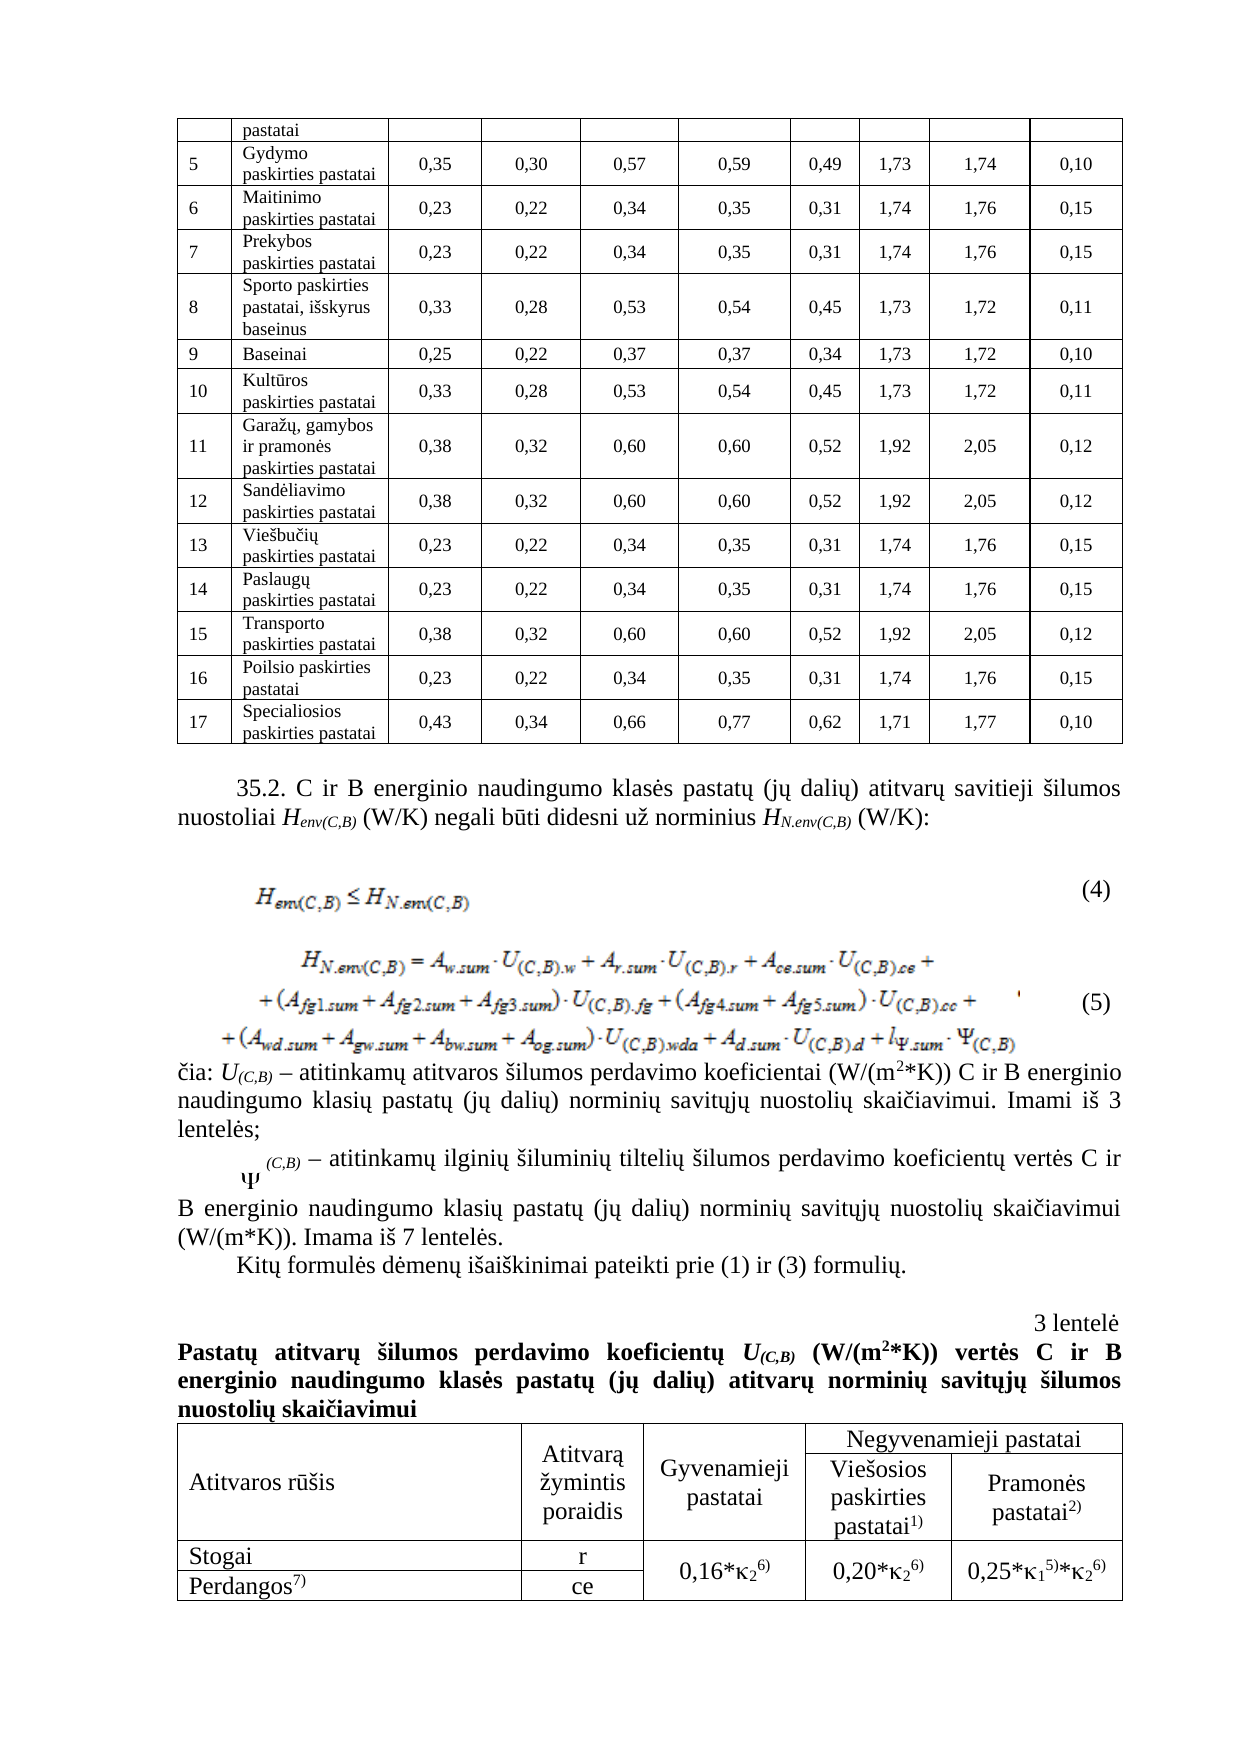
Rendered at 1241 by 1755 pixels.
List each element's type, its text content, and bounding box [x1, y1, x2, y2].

table_cell 0,25*15)*26) [952, 1541, 1122, 1599]
table_header (4) [1039, 859, 1122, 917]
table_cell 0,34 [581, 524, 678, 567]
table_cell 0,66 [581, 700, 678, 743]
table_cell 0,60 [581, 414, 678, 478]
table_cell 0,31 [791, 186, 859, 229]
table_cell 5 [178, 142, 231, 185]
table_cell 0,23 [389, 568, 481, 611]
table_cell Viešosios paskirties pastatai1) [806, 1454, 951, 1540]
table_cell 0,35 [679, 524, 790, 567]
table_cell 0,11 [1031, 274, 1122, 339]
table_cell 1,76 [930, 568, 1029, 611]
table_cell 8 [178, 274, 231, 339]
table_cell 0,38 [389, 612, 481, 655]
table_cell 7 [178, 230, 231, 273]
text Pastatų atitvarų šilumos perdavimo koeficientų U(C,B) (W/(m2*K)) vertės C ir B energinio naudingumo klasės pastatų (jų dalių) atitvarų norminių savitųjų šilumos nuostolių skaičiavimui [177, 1337, 1122, 1423]
table_cell 0,32 [482, 479, 580, 522]
table_cell Pramonės pastatai2) [952, 1454, 1122, 1540]
table_cell pastatai [232, 119, 388, 141]
table_cell 0,20*26) [806, 1541, 951, 1599]
table_cell 0,12 [1031, 414, 1122, 478]
table_header (formulė); [177, 946, 213, 1057]
table_cell 0,35 [679, 656, 790, 699]
table_cell 0,15 [1031, 656, 1122, 699]
table_cell 1,76 [930, 230, 1029, 273]
table_cell 0,22 [482, 186, 580, 229]
table_cell Stogai [178, 1541, 521, 1570]
table_cell 0,16*26) [644, 1541, 805, 1599]
table_cell 0,34 [581, 568, 678, 611]
table_cell 0,12 [1031, 612, 1122, 655]
table_cell 0,23 [389, 524, 481, 567]
table_cell 1,73 [860, 369, 929, 412]
table_cell 15 [178, 612, 231, 655]
table_cell 0,22 [482, 656, 580, 699]
table_cell [178, 119, 231, 141]
table_cell 0,15 [1031, 186, 1122, 229]
table_cell 9 [178, 340, 231, 368]
table_cell 0,25 [389, 340, 481, 368]
table_cell 0,15 [1031, 230, 1122, 273]
table_cell 0,28 [482, 369, 580, 412]
table_cell [389, 119, 481, 141]
table_cell 0,53 [581, 274, 678, 339]
table_cell 2,05 [930, 479, 1029, 522]
table_cell 0,35 [679, 230, 790, 273]
table_cell 0,34 [581, 656, 678, 699]
table_cell 0,28 [482, 274, 580, 339]
table_header Atitvaros rūšis [178, 1424, 521, 1540]
table_cell [791, 119, 859, 141]
table_cell 0,32 [482, 612, 580, 655]
table_cell ce [522, 1571, 643, 1599]
table_cell 1,92 [860, 612, 929, 655]
table_cell 0,49 [791, 142, 859, 185]
table_cell [581, 119, 678, 141]
table_cell Specialiosios paskirties pastatai [232, 700, 388, 743]
table_cell [1031, 119, 1122, 141]
table_header Gyvenamieji pastatai [644, 1424, 805, 1540]
table_cell 16 [178, 656, 231, 699]
table_cell 1,76 [930, 656, 1029, 699]
table_cell 0,31 [791, 524, 859, 567]
table_cell 0,45 [791, 274, 859, 339]
table_cell 12 [178, 479, 231, 522]
table_cell 2,05 [930, 612, 1029, 655]
text PSI(C,B) – atitinkamų ilginių šiluminių tiltelių šilumos perdavimo koeficientų vertės C ir B energinio naudingumo klasių pastatų (jų dalių) norminių savitųjų nuostolių skaičiavimui (W/(m*K)). Imama iš 7 lentelės. [177, 1143, 1122, 1250]
table_cell 0,31 [791, 568, 859, 611]
table_cell Maitinimo paskirties pastatai [232, 186, 388, 229]
table_cell Gydymo paskirties pastatai [232, 142, 388, 185]
table_cell Baseinai [232, 340, 388, 368]
table_cell 0,12 [1031, 479, 1122, 522]
table_cell 0,59 [679, 142, 790, 185]
table_cell 1,74 [860, 186, 929, 229]
table_cell 0,32 [482, 414, 580, 478]
table_cell 0,11 [1031, 369, 1122, 412]
table_cell 0,62 [791, 700, 859, 743]
text 3 lentelė [177, 1308, 1122, 1337]
table_cell 17 [178, 700, 231, 743]
table_cell Perdangos7) [178, 1571, 521, 1599]
table_cell 1,77 [930, 700, 1029, 743]
table_cell 0,15 [1031, 524, 1122, 567]
table_cell 0,43 [389, 700, 481, 743]
table_cell 0,34 [482, 700, 580, 743]
table_cell 0,60 [679, 479, 790, 522]
table_cell 0,34 [791, 340, 859, 368]
table_cell 11 [178, 414, 231, 478]
table_cell Sandėliavimo paskirties pastatai [232, 479, 388, 522]
table_cell 1,72 [930, 274, 1029, 339]
table_cell 1,73 [860, 142, 929, 185]
table_cell Kultūros paskirties pastatai [232, 369, 388, 412]
table_cell 0,52 [791, 612, 859, 655]
table_cell 0,77 [679, 700, 790, 743]
table_cell 1,74 [930, 142, 1029, 185]
table_cell 0,23 [389, 230, 481, 273]
table_cell 13 [178, 524, 231, 567]
table_cell [930, 119, 1029, 141]
table_cell 0,33 [389, 369, 481, 412]
table_cell Transporto paskirties pastatai [232, 612, 388, 655]
table_cell 1,72 [930, 369, 1029, 412]
table_cell Viešbučių paskirties pastatai [232, 524, 388, 567]
table_cell 0,31 [791, 656, 859, 699]
table_cell 1,76 [930, 186, 1029, 229]
table_cell 1,92 [860, 414, 929, 478]
table_cell 1,76 [930, 524, 1029, 567]
table_cell 1,74 [860, 524, 929, 567]
table_cell 1,73 [860, 274, 929, 339]
table_cell 0,35 [389, 142, 481, 185]
table_cell 0,22 [482, 524, 580, 567]
text čia: U(C,B) – atitinkamų atitvaros šilumos perdavimo koeficientai (W/(m2*K)) C ir B energinio naudingumo klasių pastatų (jų dalių) norminių savitųjų nuostolių skaičiavimui. Imami iš 3 lentelės; [177, 1057, 1122, 1143]
table_cell Sporto paskirties pastatai, išskyrus baseinus [232, 274, 388, 339]
table_cell 0,30 [482, 142, 580, 185]
table_cell 0,38 [389, 414, 481, 478]
table_cell 0,15 [1031, 568, 1122, 611]
table_cell 1,72 [930, 340, 1029, 368]
table_cell 1,71 [860, 700, 929, 743]
table_cell 1,92 [860, 479, 929, 522]
table_cell 0,10 [1031, 700, 1122, 743]
table_cell [482, 119, 580, 141]
table_cell 2,05 [930, 414, 1029, 478]
table_cell 0,35 [679, 186, 790, 229]
table_cell r [522, 1541, 643, 1570]
table_header (5) [1056, 946, 1122, 1057]
table_cell 10 [178, 369, 231, 412]
table_cell [679, 119, 790, 141]
table_cell 0,10 [1031, 142, 1122, 185]
table_header Negyvenamieji pastatai [806, 1424, 1122, 1453]
table_cell 0,31 [791, 230, 859, 273]
table_cell 0,33 [389, 274, 481, 339]
table_cell 0,22 [482, 340, 580, 368]
table_cell 1,73 [860, 340, 929, 368]
table_header (formulė); [177, 859, 1039, 917]
table_cell 0,57 [581, 142, 678, 185]
table_cell 0,37 [581, 340, 678, 368]
table_cell 0,37 [679, 340, 790, 368]
table_header (formulė); [1020, 946, 1056, 1057]
table_cell 0,54 [679, 369, 790, 412]
table_cell Poilsio paskirties pastatai [232, 656, 388, 699]
table_cell 0,54 [679, 274, 790, 339]
table_cell 0,34 [581, 230, 678, 273]
table_cell 1,74 [860, 230, 929, 273]
table_cell 1,74 [860, 656, 929, 699]
table_header Atitvarą žymintis poraidis [522, 1424, 643, 1540]
table_cell 0,52 [791, 479, 859, 522]
table_cell 14 [178, 568, 231, 611]
table_cell 0,60 [581, 479, 678, 522]
table_cell 0,60 [679, 612, 790, 655]
table_cell 0,22 [482, 568, 580, 611]
table_cell 0,60 [679, 414, 790, 478]
table_cell 0,10 [1031, 340, 1122, 368]
table_cell 0,38 [389, 479, 481, 522]
table_cell 0,53 [581, 369, 678, 412]
text Kitų formulės dėmenų išaiškinimai pateikti prie (1) ir (3) formulių. [177, 1250, 1122, 1279]
table_cell 0,60 [581, 612, 678, 655]
table_cell Garažų, gamybos ir pramonės paskirties pastatai [232, 414, 388, 478]
table_cell Paslaugų paskirties pastatai [232, 568, 388, 611]
table_cell 0,52 [791, 414, 859, 478]
table_cell [860, 119, 929, 141]
table_cell 0,35 [679, 568, 790, 611]
table_cell 0,34 [581, 186, 678, 229]
table_cell Prekybos paskirties pastatai [232, 230, 388, 273]
table_cell 0,22 [482, 230, 580, 273]
table_cell 1,74 [860, 568, 929, 611]
text 35.2. C ir B energinio naudingumo klasės pastatų (jų dalių) atitvarų savitieji šilumos nuostoliai Henv(C,B) (W/K) negali būti didesni už norminius HN.env(C,B) (W/K): [177, 773, 1122, 831]
table_cell 6 [178, 186, 231, 229]
table_cell 0,45 [791, 369, 859, 412]
table_cell 0,23 [389, 656, 481, 699]
table_cell 0,23 [389, 186, 481, 229]
